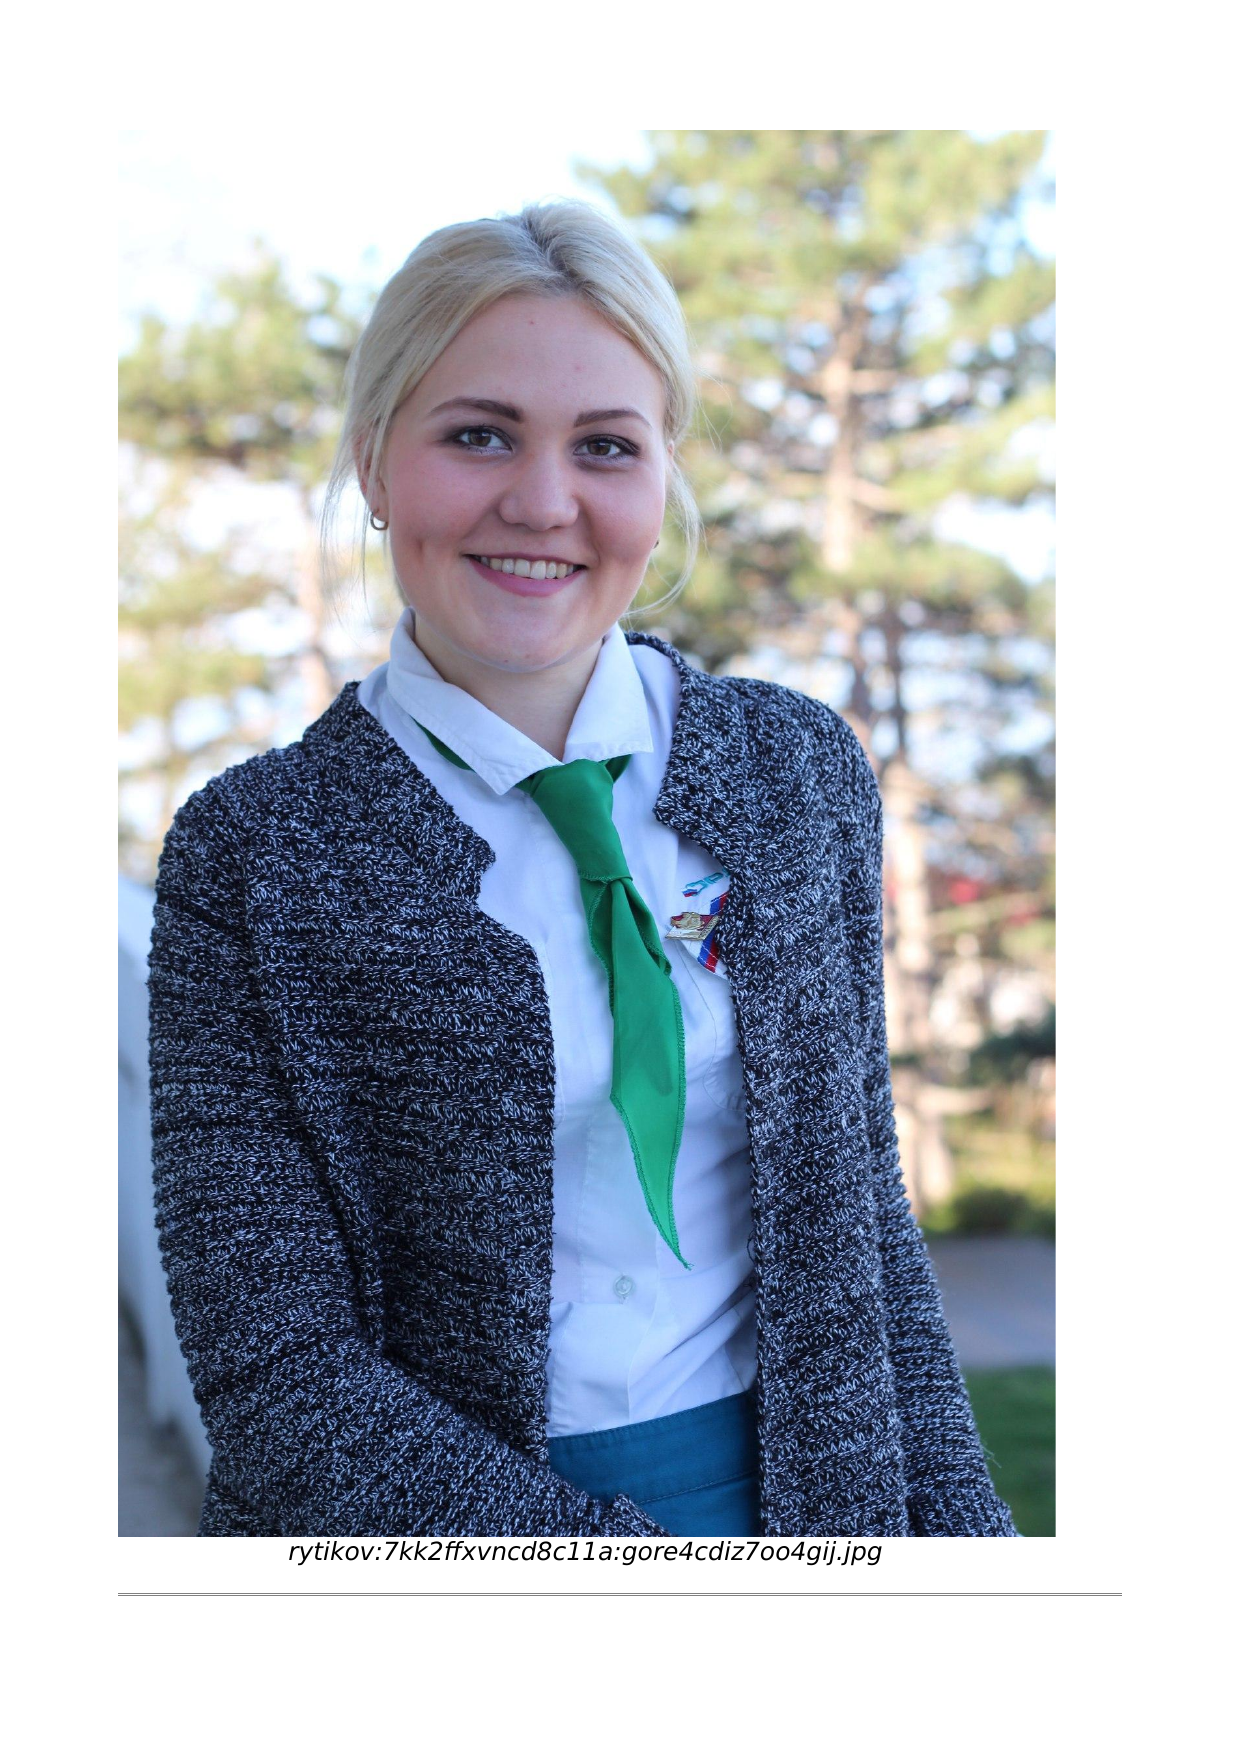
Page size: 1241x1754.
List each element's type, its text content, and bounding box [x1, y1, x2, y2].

text rytikov:7kk2ffxvncd8c11a:gore4cdiz7oo4gij.jpg [118, 1537, 1056, 1566]
picture [118, 130, 1056, 1537]
